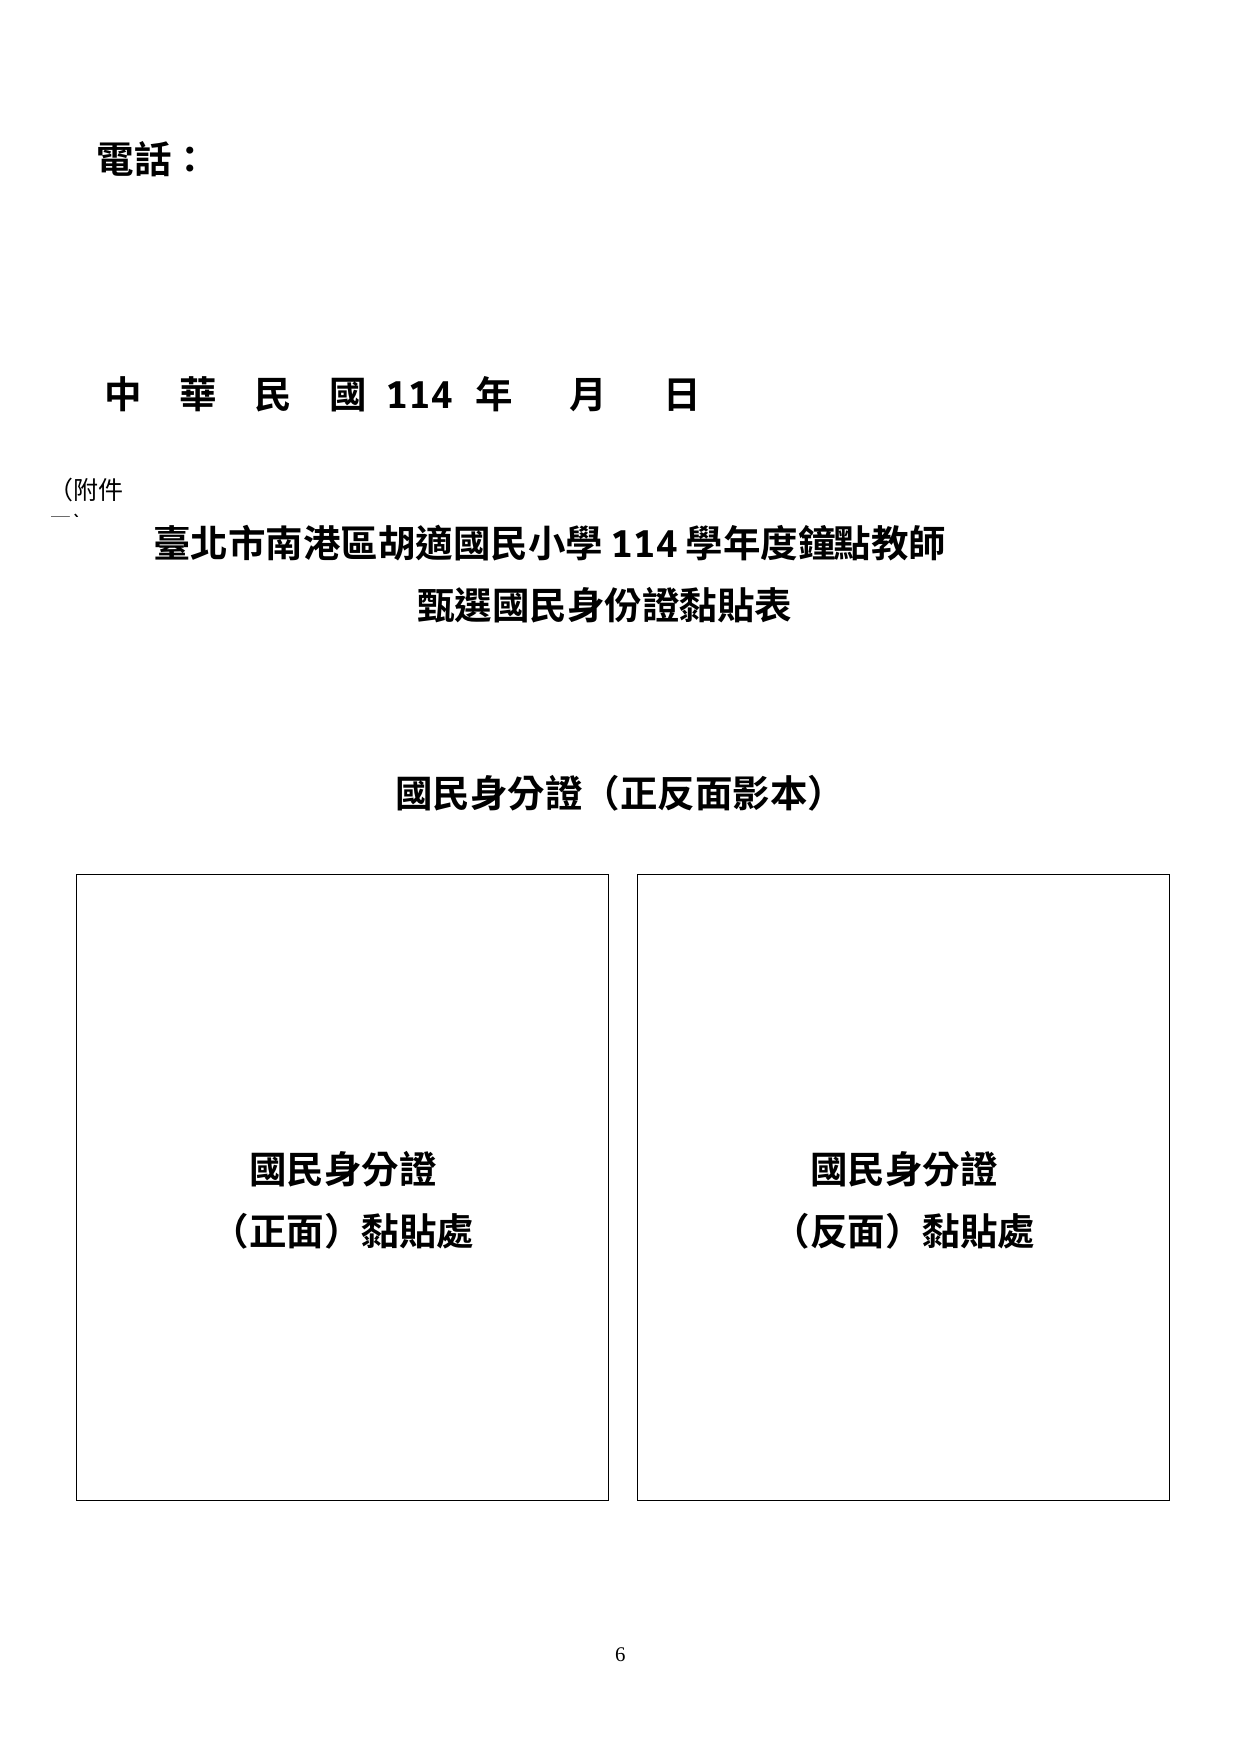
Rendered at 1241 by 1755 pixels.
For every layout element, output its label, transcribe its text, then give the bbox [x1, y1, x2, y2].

text 中 華 民 國 114 年 月 日 [59, 365, 1181, 419]
table_header 國民身分證 （反面）黏貼處 [638, 875, 1169, 1500]
text （附件五） [48, 471, 169, 516]
table_header 國民身分證 （正面）黏貼處 [77, 875, 608, 1500]
text 國民身分證（正反面影本） [59, 749, 1181, 812]
table_header [609, 874, 637, 1500]
text 臺北市南港區胡適國民小學114學年度鐘點教師 [59, 499, 1181, 562]
text 電話： [59, 115, 1181, 177]
text 甄選國民身份證黏貼表 [59, 562, 1181, 624]
